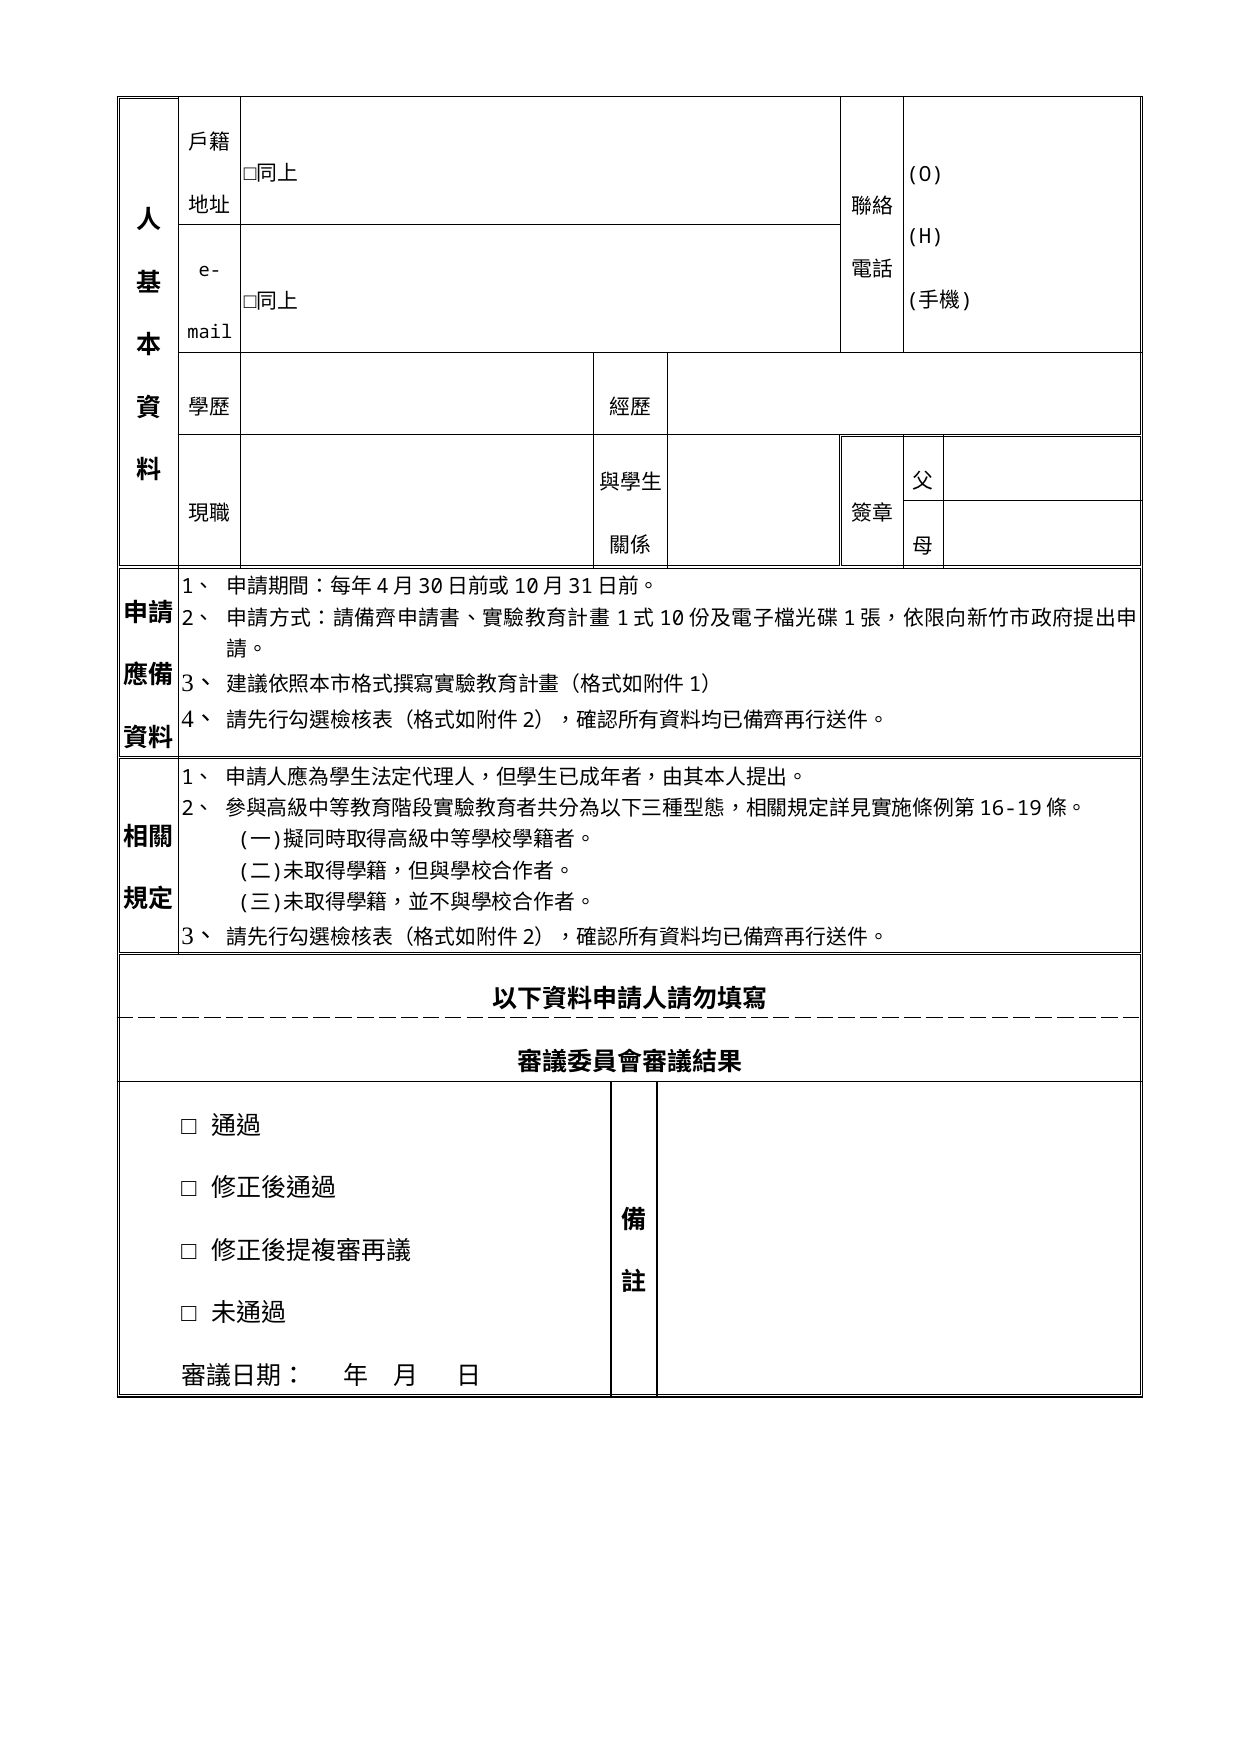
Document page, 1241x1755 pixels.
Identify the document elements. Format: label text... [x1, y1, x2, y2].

table_cell 現職 [179, 435, 240, 565]
table_cell [668, 435, 839, 565]
table_cell 以下資料申請人請勿填寫 [120, 955, 1140, 1017]
table_cell 戶籍地址 [179, 97, 240, 224]
table_cell [241, 353, 593, 434]
table_cell [658, 1082, 1140, 1394]
table_cell 學歷 [179, 353, 240, 434]
table_cell 申請期間：每年4月30日前或10月31日前。 申請方式：請備齊申請書、實驗教育計畫1式10份及電子檔光碟1張，依限向新竹市政府提出申請。 建議依照本市格式撰寫實驗教育計畫（格式如附件1） 請先行勾選檢核表（格式如附件2），確認所有資料均已備齊再行送件。 [179, 569, 1140, 756]
table_cell 審議委員會審議結果 [120, 1017, 1140, 1081]
table_cell [944, 437, 1140, 500]
table_cell 申請 應備 資料 [120, 569, 178, 756]
table_cell 備註 [612, 1082, 656, 1394]
table_cell 申請人應為學生法定代理人，但學生已成年者，由其本人提出。 參與高級中等教育階段實驗教育者共分為以下三種型態，相關規定詳見實施條例第16-19條。 (一)擬同時取得高級中等學校學籍者。 (二)未取得學籍，但與學校合作者。 (三)未取得學籍，並不與學校合作者。 請先行勾選檢核表（格式如附件2），確認所有資料均已備齊再行送件。 [179, 759, 1140, 952]
table_cell □同上 [241, 225, 840, 352]
table_cell e-mail [179, 225, 240, 352]
table_cell 人 基 本 資 料 [120, 99, 178, 565]
table_cell [668, 353, 1140, 434]
table_cell [944, 501, 1140, 565]
table_cell 母 [904, 501, 943, 565]
table_cell 簽章 [842, 437, 903, 565]
table_cell 與學生關係 [594, 435, 667, 565]
table_cell (O) (H) (手機) [904, 97, 1140, 352]
table_cell □ 通過 □ 修正後通過 □ 修正後提複審再議 □ 未通過 審議日期： 年 月 日 [120, 1082, 610, 1394]
table_cell □同上 [241, 97, 840, 224]
table_cell 經歷 [594, 353, 667, 434]
table_cell 聯絡電話 [841, 97, 903, 352]
table_cell [241, 435, 593, 565]
table_cell 相關規定 [120, 759, 178, 952]
table_cell 父 [904, 437, 943, 500]
